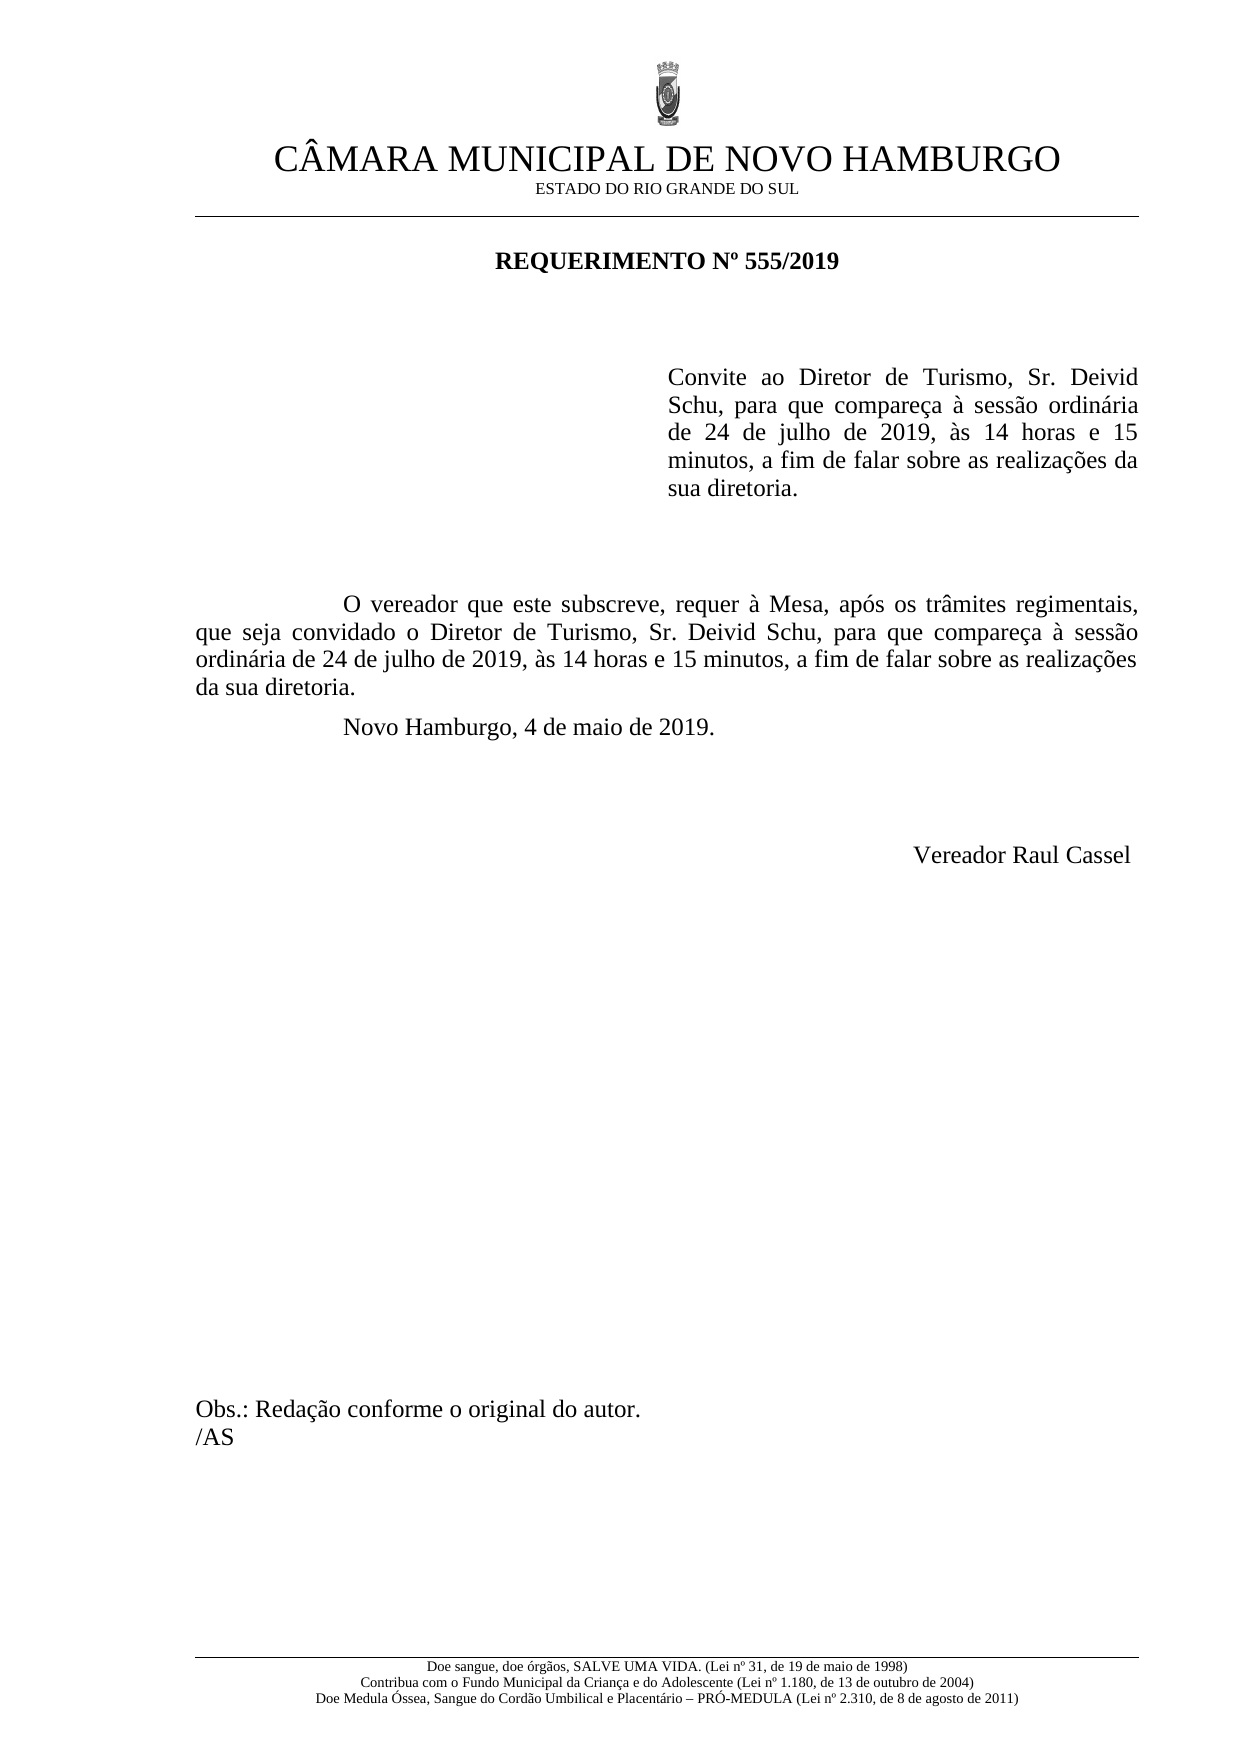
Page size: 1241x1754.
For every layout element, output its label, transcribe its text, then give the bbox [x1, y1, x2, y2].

text REQUERIMENTO Nº 555/2019 [195, 247, 1139, 274]
text Convite ao Diretor de Turismo, Sr. Deivid Schu, para que compareça à sessão ordinária de 24 de julho de 2019, às 14 horas e 15 minutos, a fim de falar sobre as realizações da sua diretoria. [668, 363, 1139, 502]
text Novo Hamburgo, 4 de maio de 2019. [343, 713, 1139, 740]
text Vereador Raul Cassel [786, 841, 1139, 868]
text /AS [195, 1423, 1139, 1450]
text O vereador que este subscreve, requer à Mesa, após os trâmites regimentais, que seja convidado o Diretor de Turismo, Sr. Deivid Schu, para que compareça à sessão ordinária de 24 de julho de 2019, às 14 horas e 15 minutos, a fim de falar sobre as realizações da sua diretoria. [195, 590, 1139, 701]
text Obs.: Redação conforme o original do autor. [195, 1395, 1139, 1423]
